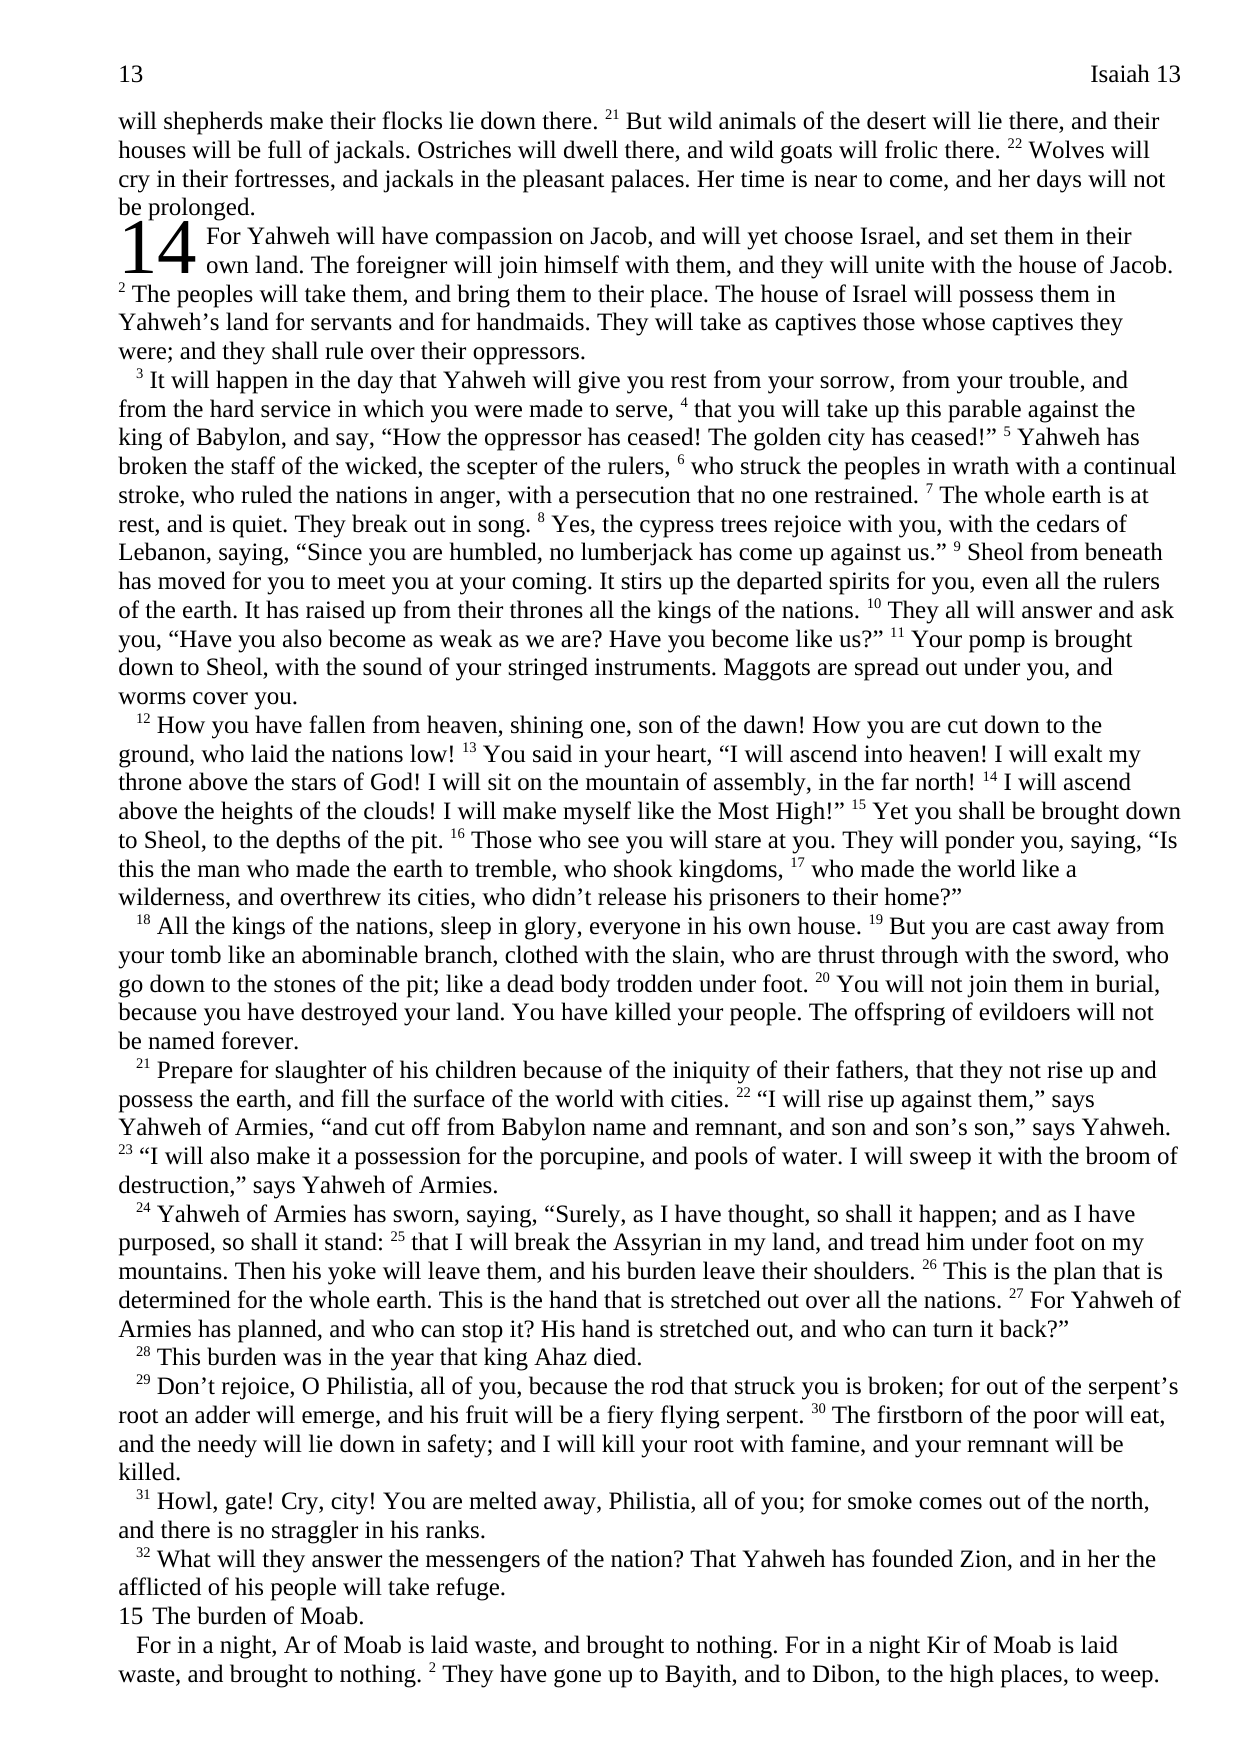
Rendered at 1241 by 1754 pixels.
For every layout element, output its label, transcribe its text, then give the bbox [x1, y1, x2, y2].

text 21 Prepare for slaughter of his children because of the iniquity of their fathers, that they not rise up and possess the earth, and fill the surface of the world with cities. 22 “I will rise up against them,” says Yahweh of Armies, “and cut off from Babylon name and remnant, and son and son’s son,” says Yahweh. 23 “I will also make it a possession for the porcupine, and pools of water. I will sweep it with the broom of destruction,” says Yahweh of Armies. [118, 1055, 1181, 1199]
text 31 Howl, gate! Cry, city! You are melted away, Philistia, all of you; for smoke comes out of the north, and there is no straggler in his ranks. [118, 1486, 1181, 1544]
text 29 Don’t rejoice, O Philistia, all of you, because the rod that struck you is broken; for out of the serpent’s root an adder will emerge, and his fruit will be a fiery flying serpent. 30 The firstborn of the poor will eat, and the needy will lie down in safety; and I will kill your root with famine, and your remnant will be killed. [118, 1371, 1181, 1486]
text 28 This burden was in the year that king Ahaz died. [118, 1342, 1181, 1371]
text will shepherds make their flocks lie down there. 21 But wild animals of the desert will lie there, and their houses will be full of jackals. Ostriches will dwell there, and wild goats will frolic there. 22 Wolves will cry in their fortresses, and jackals in the pleasant palaces. Her time is near to come, and her days will not be prolonged. [118, 106, 1181, 221]
text 3 It will happen in the day that Yahweh will give you rest from your sorrow, from your trouble, and from the hard service in which you were made to serve, 4 that you will take up this parable against the king of Babylon, and say, “How the oppressor has ceased! The golden city has ceased!” 5 Yahweh has broken the staff of the wicked, the scepter of the rulers, 6 who struck the peoples in wrath with a continual stroke, who ruled the nations in anger, with a persecution that no one restrained. 7 The whole earth is at rest, and is quiet. They break out in song. 8 Yes, the cypress trees rejoice with you, with the cedars of Lebanon, saying, “Since you are humbled, no lumberjack has come up against us.” 9 Sheol from beneath has moved for you to meet you at your coming. It stirs up the departed spirits for you, even all the rulers of the earth. It has raised up from their thrones all the kings of the nations. 10 They all will answer and ask you, “Have you also become as weak as we are? Have you become like us?” 11 Your pomp is brought down to Sheol, with the sound of your stringed instruments. Maggots are spread out under you, and worms cover you. [118, 365, 1181, 710]
text For in a night, Ar of Moab is laid waste, and brought to nothing. For in a night Kir of Moab is laid waste, and brought to nothing. 2 They have gone up to Bayith, and to Dibon, to the high places, to weep. [118, 1630, 1181, 1687]
text 32 What will they answer the messengers of the nation? That Yahweh has founded Zion, and in her the afflicted of his people will take refuge. [118, 1544, 1181, 1601]
text 14For Yahweh will have compassion on Jacob, and will yet choose Israel, and set them in their own land. The foreigner will join himself with them, and they will unite with the house of Jacob. 2 The peoples will take them, and bring them to their place. The house of Israel will possess them in Yahweh’s land for servants and for handmaids. They will take as captives those whose captives they were; and they shall rule over their oppressors. [118, 221, 1181, 365]
text 18 All the kings of the nations, sleep in glory, everyone in his own house. 19 But you are cast away from your tomb like an abominable branch, clothed with the slain, who are thrust through with the sword, who go down to the stones of the pit; like a dead body trodden under foot. 20 You will not join them in burial, because you have destroyed your land. You have killed your people. The offspring of evildoers will not be named forever. [118, 911, 1181, 1055]
text 12 How you have fallen from heaven, shining one, son of the dawn! How you are cut down to the ground, who laid the nations low! 13 You said in your heart, “I will ascend into heaven! I will exalt my throne above the stars of God! I will sit on the mountain of assembly, in the far north! 14 I will ascend above the heights of the clouds! I will make myself like the Most High!” 15 Yet you shall be brought down to Sheol, to the depths of the pit. 16 Those who see you will stare at you. They will ponder you, saying, “Is this the man who made the earth to tremble, who shook kingdoms, 17 who made the world like a wilderness, and overthrew its cities, who didn’t release his prisoners to their home?” [118, 710, 1181, 911]
text 24 Yahweh of Armies has sworn, saying, “Surely, as I have thought, so shall it happen; and as I have purposed, so shall it stand: 25 that I will break the Assyrian in my land, and tread him under foot on my mountains. Then his yoke will leave them, and his burden leave their shoulders. 26 This is the plan that is determined for the whole earth. This is the hand that is stretched out over all the nations. 27 For Yahweh of Armies has planned, and who can stop it? His hand is stretched out, and who can turn it back?” [118, 1199, 1181, 1342]
text 15The burden of Moab. [118, 1601, 1181, 1630]
